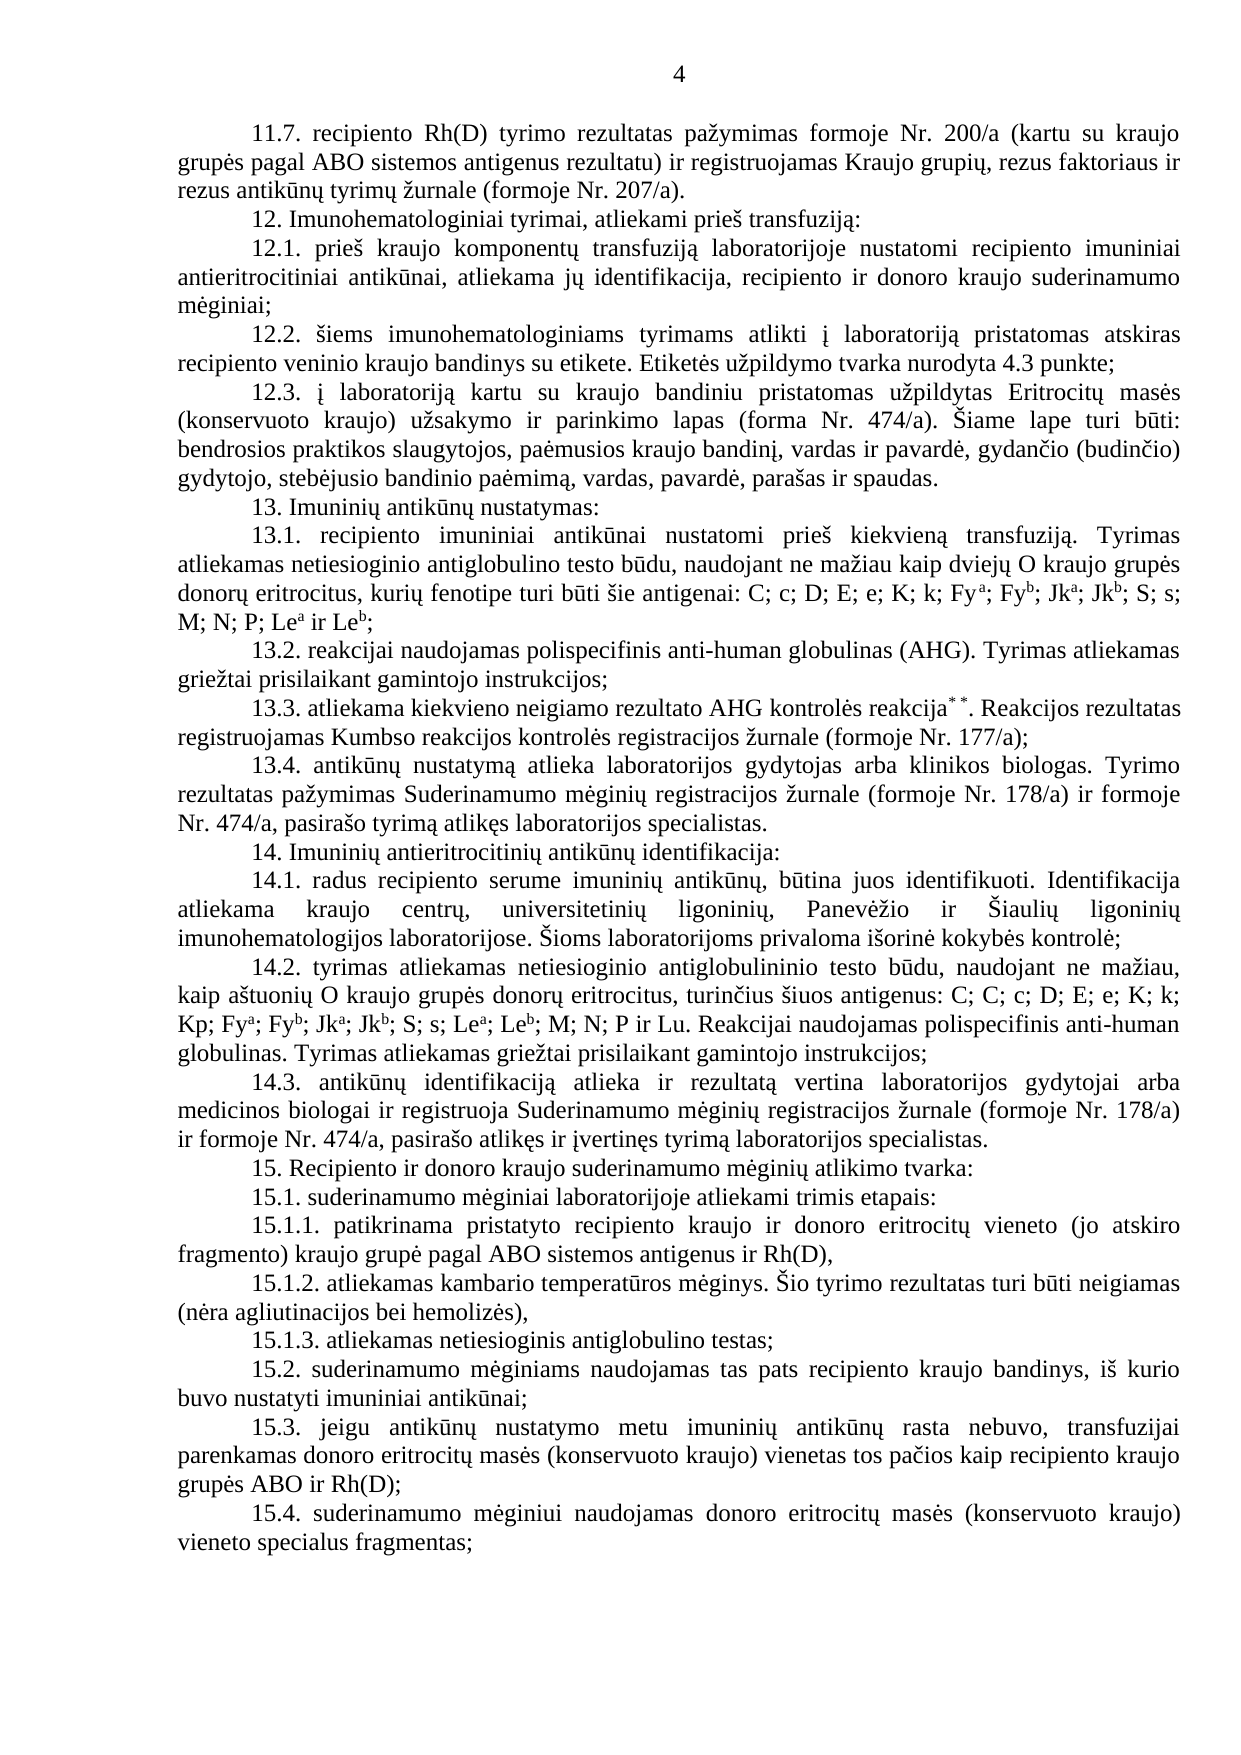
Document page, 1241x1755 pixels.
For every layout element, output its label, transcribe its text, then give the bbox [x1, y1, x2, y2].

text 15. Recipiento ir donoro kraujo suderinamumo mėginių atlikimo tvarka: [177, 1153, 1181, 1182]
text 15.1.3. atliekamas netiesioginis antiglobulino testas; [177, 1326, 1181, 1354]
text 12. Imunohematologiniai tyrimai, atliekami prieš transfuziją: [177, 204, 1181, 233]
text 13.3. atliekama kiekvieno neigiamo rezultato AHG kontrolės reakcija* *. Reakcijos rezultatas registruojamas Kumbso reakcijos kontrolės registracijos žurnale (formoje Nr. 177/a); [177, 693, 1181, 751]
text 14.3. antikūnų identifikaciją atlieka ir rezultatą vertina laboratorijos gydytojai arba medicinos biologai ir registruoja Suderinamumo mėginių registracijos žurnale (formoje Nr. 178/a) ir formoje Nr. 474/a, pasirašo atlikęs ir įvertinęs tyrimą laboratorijos specialistas. [177, 1067, 1181, 1153]
text 13. Imuninių antikūnų nustatymas: [177, 492, 1181, 521]
text 12.1. prieš kraujo komponentų transfuziją laboratorijoje nustatomi recipiento imuniniai antieritrocitiniai antikūnai, atliekama jų identifikacija, recipiento ir donoro kraujo suderinamumo mėginiai; [177, 233, 1181, 319]
text 13.2. reakcijai naudojamas polispecifinis anti-human globulinas (AHG). Tyrimas atliekamas griežtai prisilaikant gamintojo instrukcijos; [177, 636, 1181, 693]
text 14.2. tyrimas atliekamas netiesioginio antiglobulininio testo būdu, naudojant ne mažiau, kaip aštuonių O kraujo grupės donorų eritrocitus, turinčius šiuos antigenus: C; C; c; D; E; e; K; k; Kp; Fya; Fyb; Jka; Jkb; S; s; Lea; Leb; M; N; P ir Lu. Reakcijai naudojamas polispecifinis anti-human globulinas. Tyrimas atliekamas griežtai prisilaikant gamintojo instrukcijos; [177, 952, 1181, 1067]
text 13.4. antikūnų nustatymą atlieka laboratorijos gydytojas arba klinikos biologas. Tyrimo rezultatas pažymimas Suderinamumo mėginių registracijos žurnale (formoje Nr. 178/a) ir formoje Nr. 474/a, pasirašo tyrimą atlikęs laboratorijos specialistas. [177, 751, 1181, 837]
text 13.1. recipiento imuniniai antikūnai nustatomi prieš kiekvieną transfuziją. Tyrimas atliekamas netiesioginio antiglobulino testo būdu, naudojant ne mažiau kaip dviejų O kraujo grupės donorų eritrocitus, kurių fenotipe turi būti šie antigenai: C; c; D; E; e; K; k; Fya; Fyb; Jka; Jkb; S; s; M; N; P; Lea ir Leb; [177, 521, 1181, 636]
text 15.1.1. patikrinama pristatyto recipiento kraujo ir donoro eritrocitų vieneto (jo atskiro fragmento) kraujo grupė pagal ABO sistemos antigenus ir Rh(D), [177, 1211, 1181, 1268]
text 15.4. suderinamumo mėginiui naudojamas donoro eritrocitų masės (konservuoto kraujo) vieneto specialus fragmentas; [177, 1498, 1181, 1556]
text 11.7. recipiento Rh(D) tyrimo rezultatas pažymimas formoje Nr. 200/a (kartu su kraujo grupės pagal ABO sistemos antigenus rezultatu) ir registruojamas Kraujo grupių, rezus faktoriaus ir rezus antikūnų tyrimų žurnale (formoje Nr. 207/a). [177, 118, 1181, 204]
text 12.2. šiems imunohematologiniams tyrimams atlikti į laboratoriją pristatomas atskiras recipiento veninio kraujo bandinys su etikete. Etiketės užpildymo tvarka nurodyta 4.3 punkte; [177, 319, 1181, 377]
text 15.1.2. atliekamas kambario temperatūros mėginys. Šio tyrimo rezultatas turi būti neigiamas (nėra agliutinacijos bei hemolizės), [177, 1268, 1181, 1326]
text 15.3. jeigu antikūnų nustatymo metu imuninių antikūnų rasta nebuvo, transfuzijai parenkamas donoro eritrocitų masės (konservuoto kraujo) vienetas tos pačios kaip recipiento kraujo grupės ABO ir Rh(D); [177, 1412, 1181, 1498]
text 15.2. suderinamumo mėginiams naudojamas tas pats recipiento kraujo bandinys, iš kurio buvo nustatyti imuniniai antikūnai; [177, 1354, 1181, 1412]
text 14. Imuninių antieritrocitinių antikūnų identifikacija: [177, 837, 1181, 866]
text 14.1. radus recipiento serume imuninių antikūnų, būtina juos identifikuoti. Identifikacija atliekama kraujo centrų, universitetinių ligoninių, Panevėžio ir Šiaulių ligoninių imunohematologijos laboratorijose. Šioms laboratorijoms privaloma išorinė kokybės kontrolė; [177, 866, 1181, 952]
text 12.3. į laboratoriją kartu su kraujo bandiniu pristatomas užpildytas Eritrocitų masės (konservuoto kraujo) užsakymo ir parinkimo lapas (forma Nr. 474/a). Šiame lape turi būti: bendrosios praktikos slaugytojos, paėmusios kraujo bandinį, vardas ir pavardė, gydančio (budinčio) gydytojo, stebėjusio bandinio paėmimą, vardas, pavardė, parašas ir spaudas. [177, 377, 1181, 492]
text 15.1. suderinamumo mėginiai laboratorijoje atliekami trimis etapais: [177, 1182, 1181, 1211]
